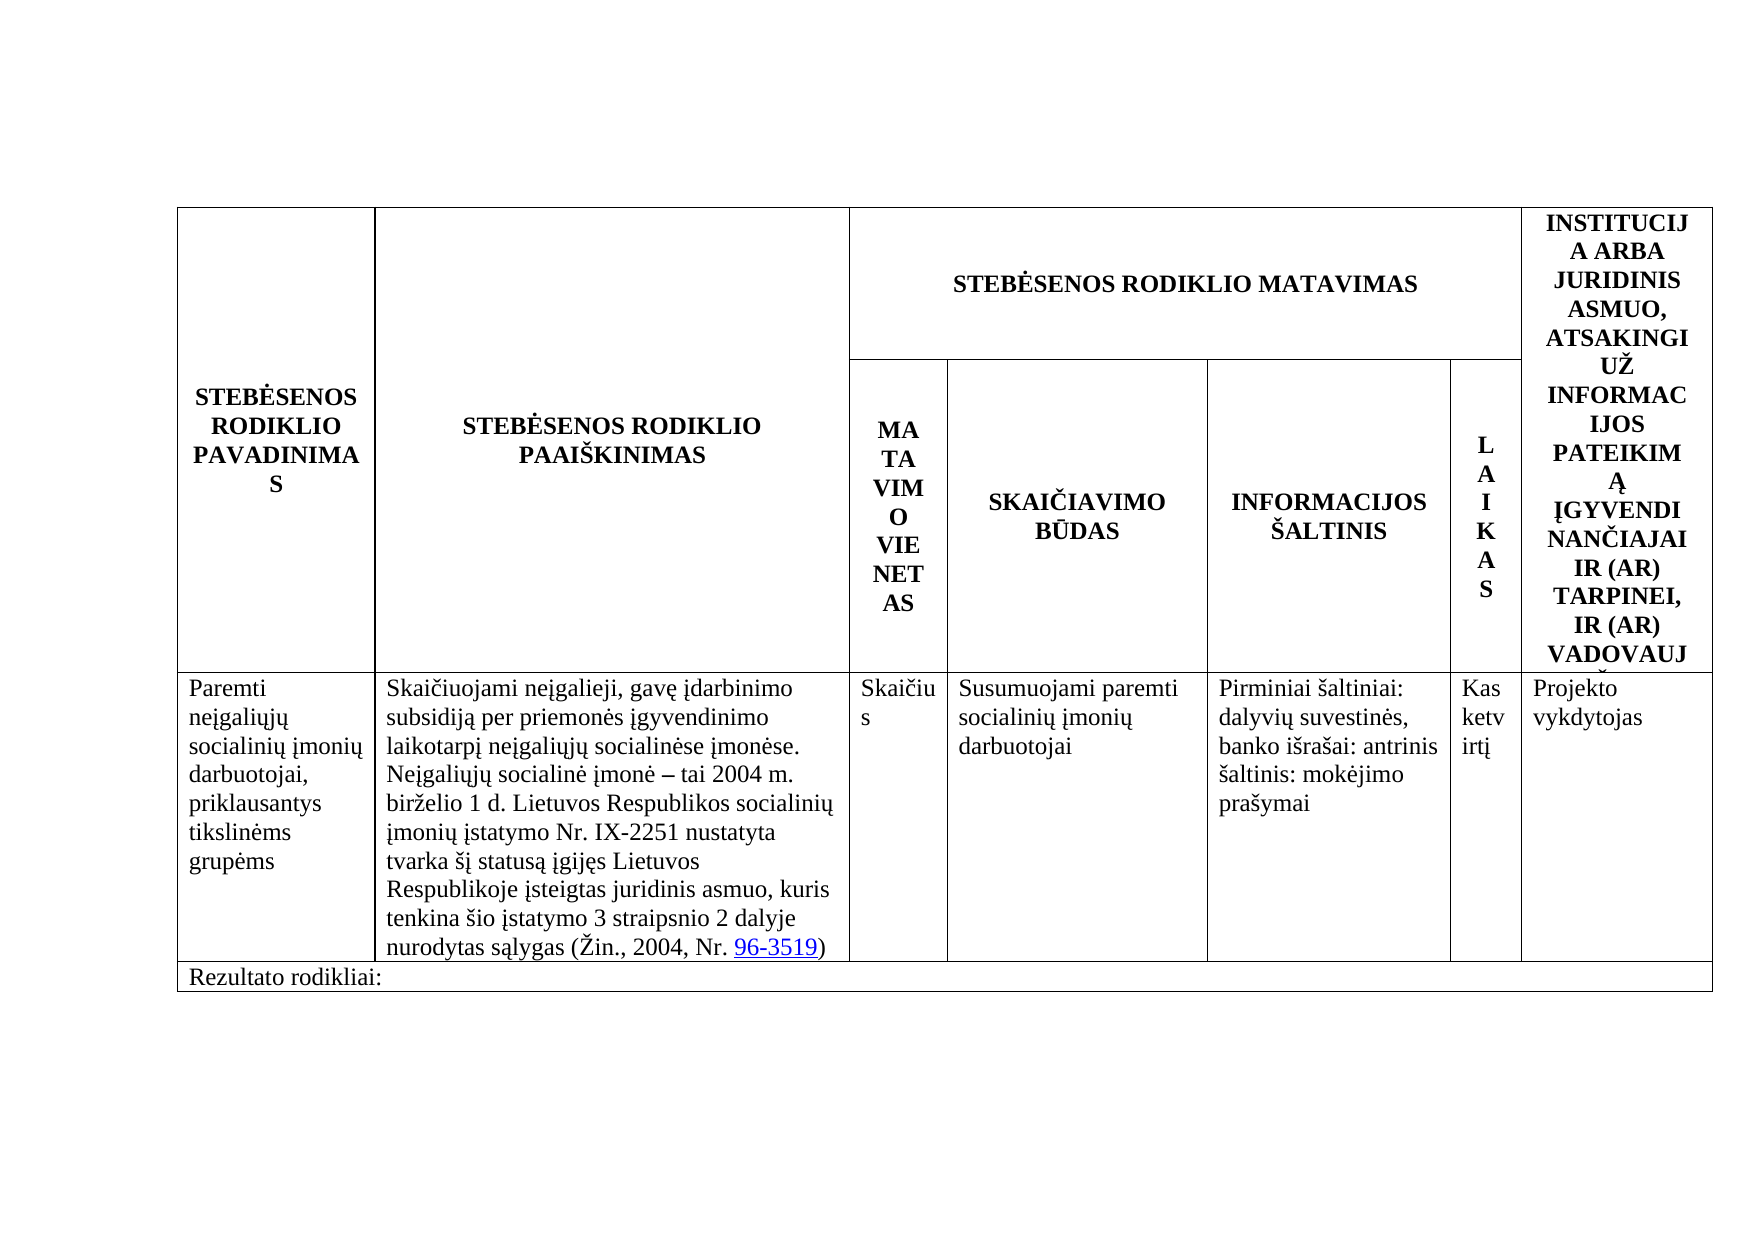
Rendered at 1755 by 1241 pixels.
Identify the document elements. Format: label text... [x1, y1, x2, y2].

table_header INSTITUCIJA ARBA JURIDINIS ASMUO, ATSAKINGI UŽ INFORMACIJOS PATEIKIMĄ ĮGYVENDINANČIAJAI IR (AR) TARPINEI, IR (AR) VADOVAUJANČIAJAI INSTITUCIJOMS [1522, 208, 1712, 672]
table_header STEBĖSENOS RODIKLIO MATAVIMAS [850, 208, 1521, 359]
table_cell Projekto vykdytojas [1522, 673, 1712, 961]
table_cell SKAIČIAVIMO BŪDAS [948, 360, 1207, 672]
table_cell LAIKAS [1451, 360, 1521, 672]
table_cell Rezultato rodikliai: [178, 962, 1712, 991]
table_cell INFORMACIJOS ŠALTINIS [1208, 360, 1450, 672]
table_cell Pirminiai šaltiniai: dalyvių suvestinės, banko išrašai: antrinis šaltinis: mokėjimo prašymai [1208, 673, 1450, 961]
table_cell Susumuojami paremti socialinių įmonių darbuotojai [948, 673, 1207, 961]
table_cell Skaičius [850, 673, 947, 961]
table_cell Paremti neįgaliųjų socialinių įmonių darbuotojai, priklausantys tikslinėms grupėms [178, 673, 374, 961]
table_cell MATAVIMO VIENETAS [850, 360, 947, 672]
table_cell Skaičiuojami neįgalieji, gavę įdarbinimo subsidiją per priemonės įgyvendinimo laikotarpį neįgaliųjų socialinėse įmonėse. Neįgaliųjų socialinė įmonė – tai 2004 m. birželio 1 d. Lietuvos Respublikos socialinių įmonių įstatymo Nr. IX-2251 nustatyta tvarka šį statusą įgijęs Lietuvos Respublikoje įsteigtas juridinis asmuo, kuris tenkina šio įstatymo 3 straipsnio 2 dalyje nurodytas sąlygas (Žin., 2004, Nr. 96-3519) [376, 673, 849, 961]
table_header STEBĖSENOS RODIKLIO PAVADINIMAS [178, 208, 374, 672]
table_cell Kas ketvirtį [1451, 673, 1521, 961]
table_header STEBĖSENOS RODIKLIO PAAIŠKINIMAS [376, 208, 849, 672]
